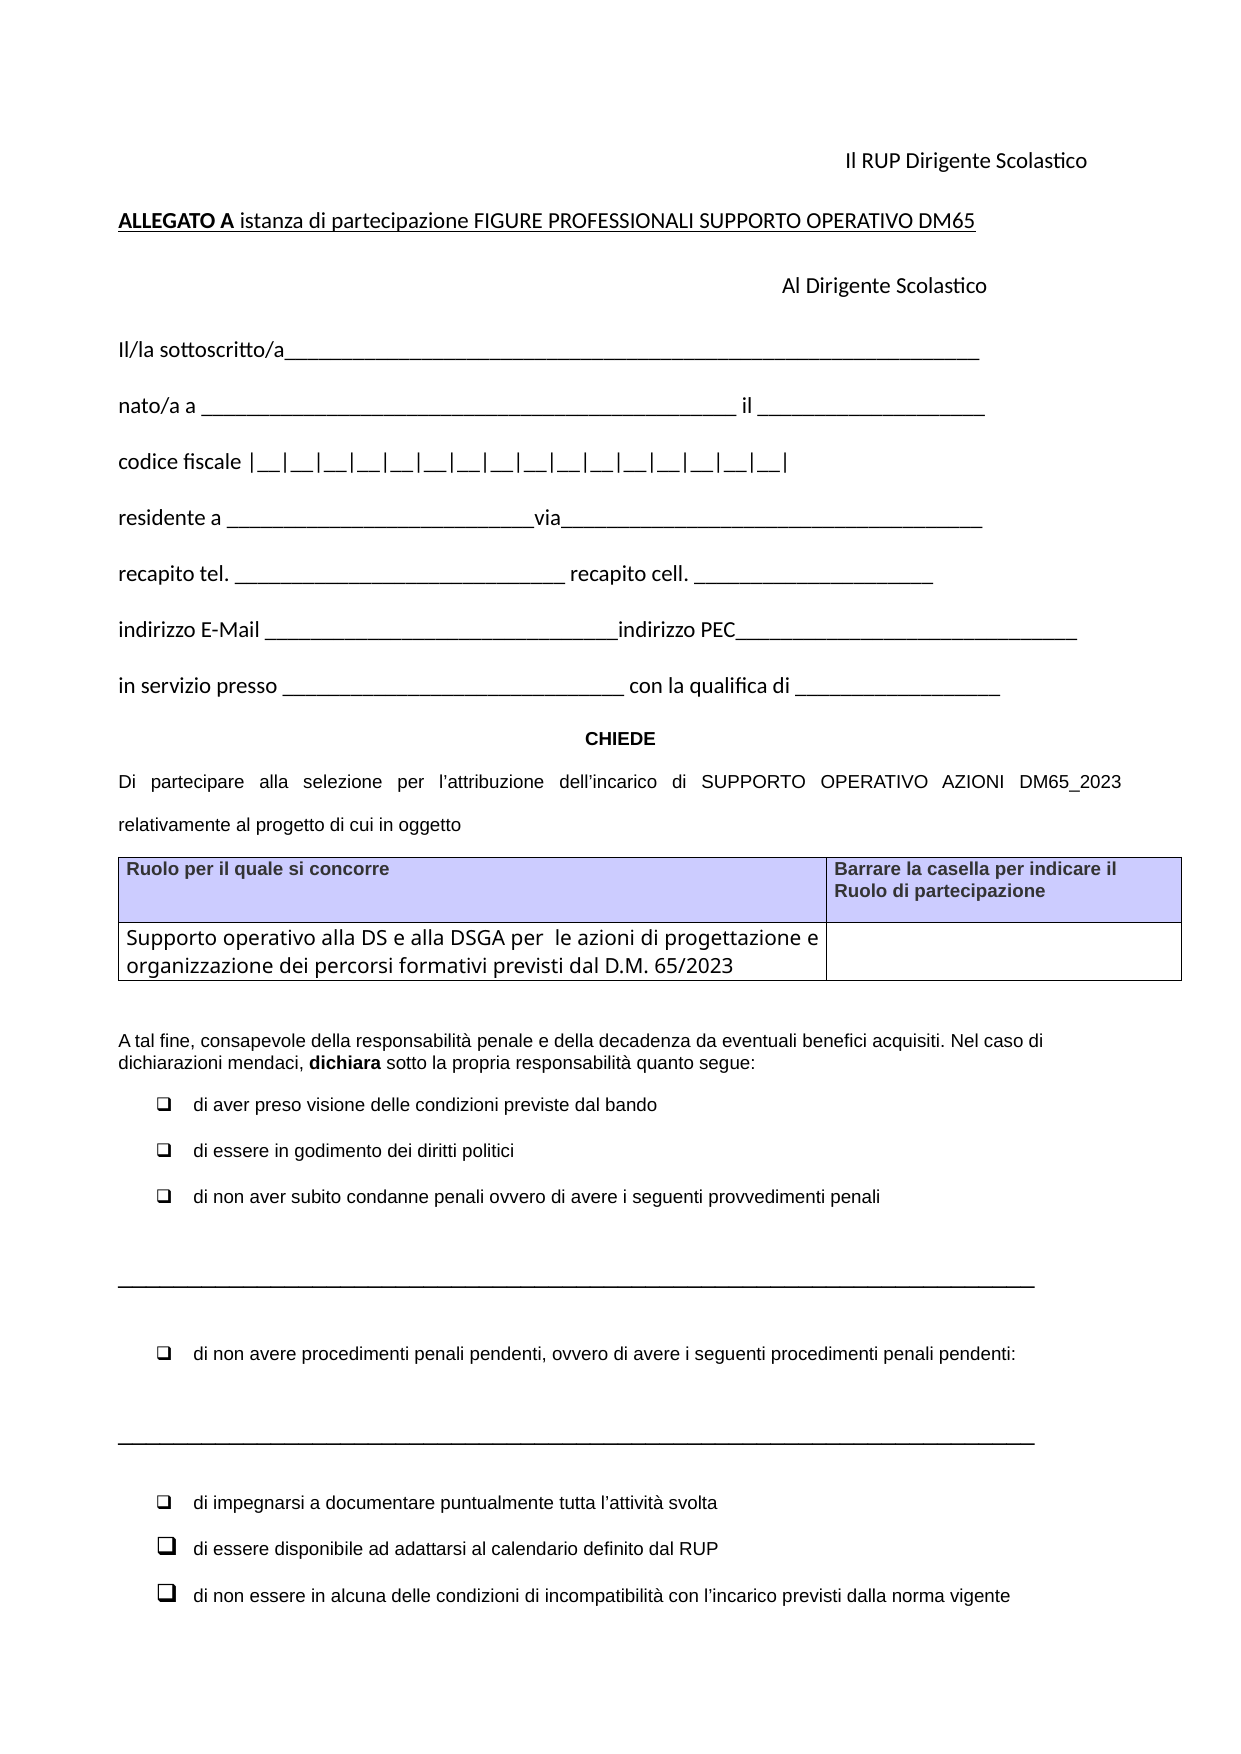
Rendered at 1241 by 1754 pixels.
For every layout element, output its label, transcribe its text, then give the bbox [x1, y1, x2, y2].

list di non avere procedimenti penali pendenti, ovvero di avere i seguenti procedimenti penali pendenti: [156, 1343, 1122, 1364]
text indirizzo E-Mail _______________________________indirizzo PEC______________________________ [118, 615, 1122, 643]
text Il RUP Dirigente Scolastico [634, 146, 1122, 174]
table_cell Supporto operativo alla DS e alla DSGA per le azioni di progettazione e organizzazione dei percorsi formativi previsti dal D.M. 65/2023 [119, 923, 826, 980]
table_header Barrare la casella per indicare il Ruolo di partecipazione [827, 858, 1181, 922]
text recapito tel. _____________________________ recapito cell. _____________________ [118, 559, 1122, 587]
list di non aver subito condanne penali ovvero di avere i seguenti provvedimenti penali [156, 1186, 1122, 1207]
list di essere disponibile ad adattarsi al calendario definito dal RUP [156, 1537, 1122, 1560]
text Al Dirigente Scolastico [708, 271, 1122, 299]
list di essere in godimento dei diritti politici [156, 1140, 1122, 1162]
list di aver preso visione delle condizioni previste dal bando [156, 1094, 1122, 1116]
list di impegnarsi a documentare puntualmente tutta l’attività svolta [156, 1492, 1122, 1513]
text Di partecipare alla selezione per l’attribuzione dell’incarico di SUPPORTO OPERATIVO AZIONI DM65_2023 relativamente al progetto di cui in oggetto [118, 771, 1122, 835]
list di non essere in alcuna delle condizioni di incompatibilità con l’incarico previsti dalla norma vigente [156, 1585, 1122, 1608]
text __________________________________________________________________ [118, 1260, 1122, 1289]
table_cell [827, 923, 1181, 980]
text A tal fine, consapevole della responsabilità penale e della decadenza da eventuali benefici acquisiti. Nel caso di dichiarazioni mendaci, dichiara sotto la propria responsabilità quanto segue: [118, 1030, 1122, 1073]
text codice fiscale |__|__|__|__|__|__|__|__|__|__|__|__|__|__|__|__| [118, 447, 1122, 475]
text residente a ___________________________via_____________________________________ [118, 503, 1122, 531]
text Il/la sottoscritto/a_____________________________________________________________ [118, 335, 1122, 363]
text ALLEGATO A istanza di partecipazione FIGURE PROFESSIONALI SUPPORTO OPERATIVO DM65 [118, 206, 1122, 234]
text __________________________________________________________________ [118, 1417, 1122, 1446]
table_header Ruolo per il quale si concorre [119, 858, 826, 922]
text nato/a a _______________________________________________ il ____________________ [118, 391, 1122, 419]
text in servizio presso ______________________________ con la qualifica di __________________ [118, 671, 1122, 699]
text CHIEDE [118, 727, 1122, 749]
